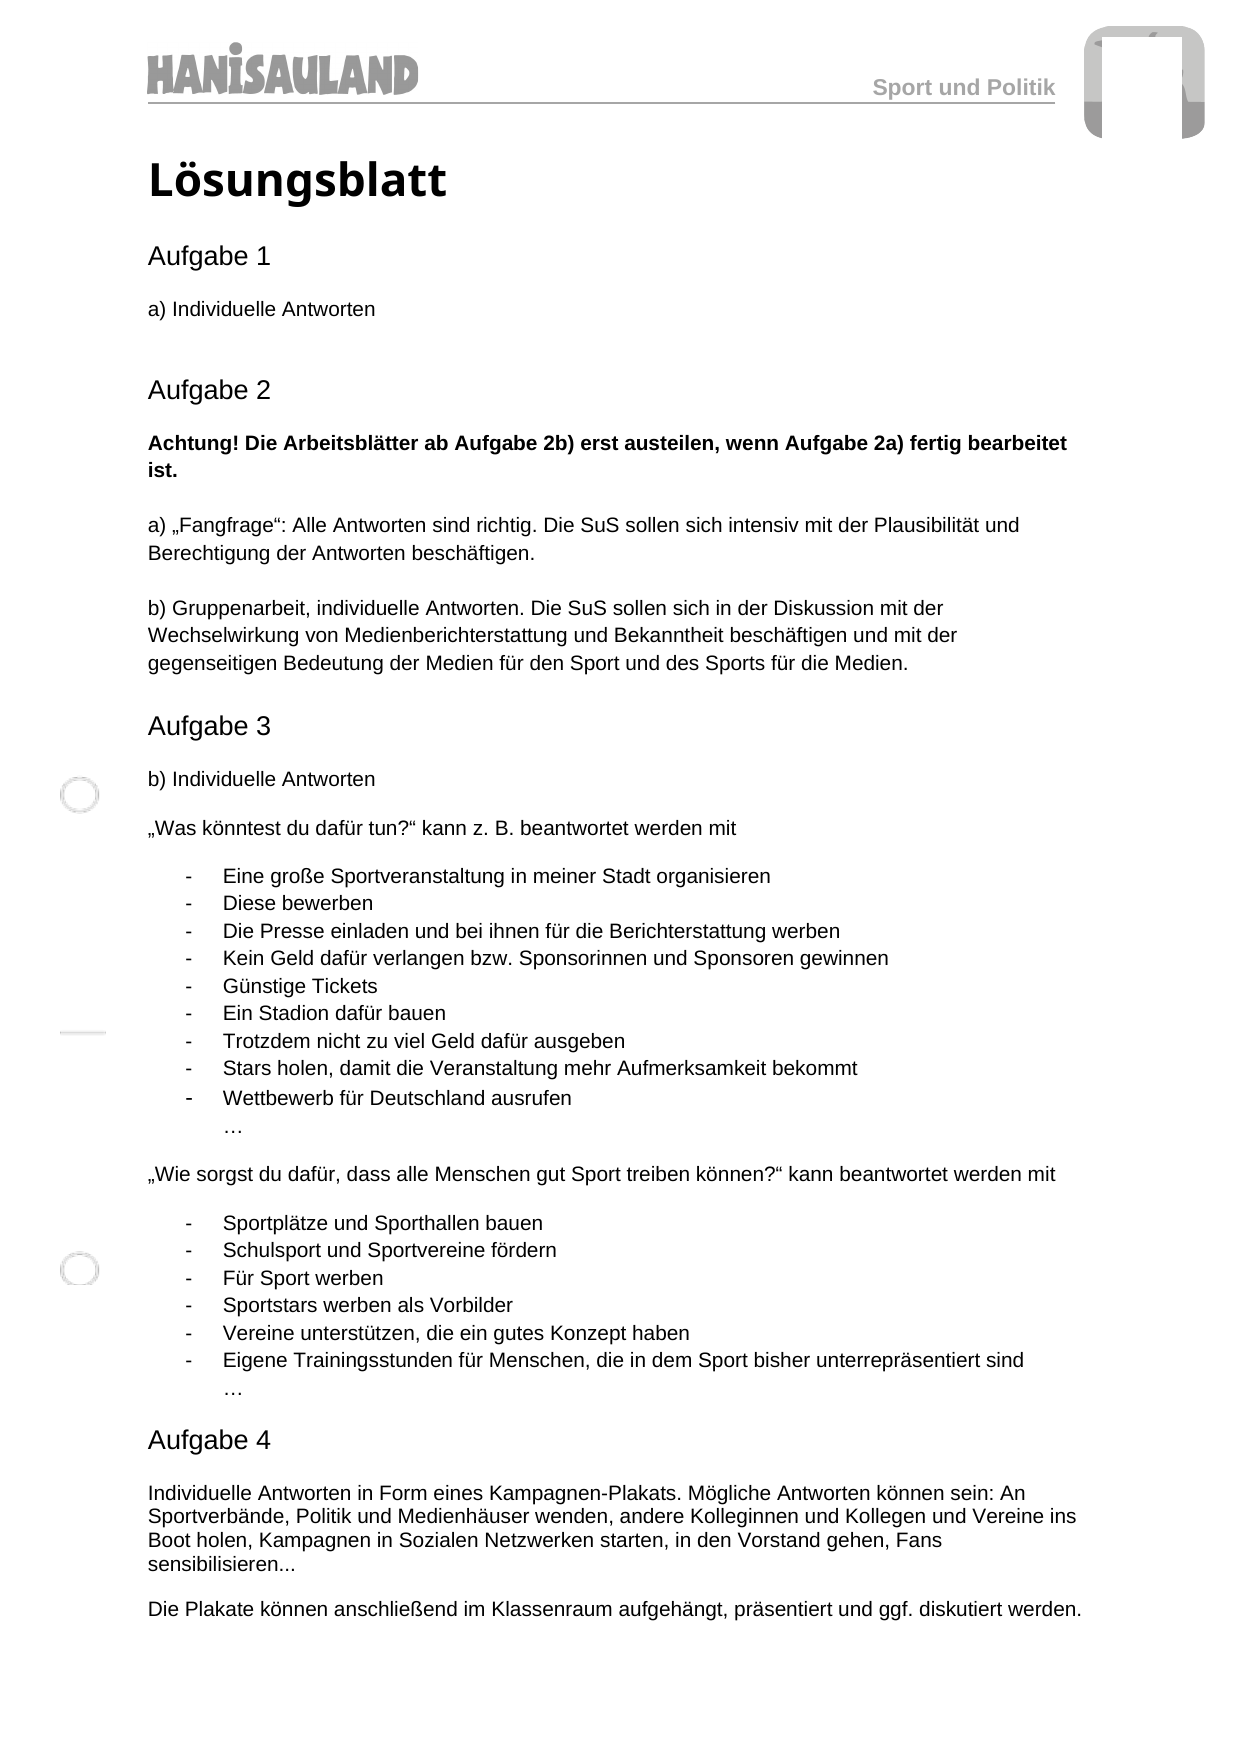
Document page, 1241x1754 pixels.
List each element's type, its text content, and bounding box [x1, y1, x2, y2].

list Stars holen, damit die Veranstaltung mehr Aufmerksamkeit bekommt [185, 1056, 1093, 1080]
text b) Gruppenarbeit, individuelle Antworten. Die SuS sollen sich in der Diskussion mit der Wechselwirkung von Medienberichterstattung und Bekanntheit beschäftigen und mit der gegenseitigen Bedeutung der Medien für den Sport und des Sports für die Medien. [148, 596, 1093, 674]
text b) Individuelle Antworten [148, 767, 1093, 791]
text „Wie sorgst du dafür, dass alle Menschen gut Sport treiben können?“ kann beantwortet werden mit [148, 1162, 1093, 1186]
text Die Plakate können anschließend im Klassenraum aufgehängt, präsentiert und ggf. diskutiert werden. [148, 1597, 1093, 1621]
list Für Sport werben [185, 1265, 1093, 1289]
list Wettbewerb für Deutschland ausrufen … [185, 1084, 1093, 1138]
text „Was könntest du dafür tun?“ kann z. B. beantwortet werden mit [148, 815, 1093, 839]
list Ein Stadion dafür bauen [185, 1001, 1093, 1025]
text a) Individuelle Antworten [148, 297, 1093, 321]
text Aufgabe 2 [148, 374, 1093, 405]
list Die Presse einladen und bei ihnen für die Berichterstattung werben [185, 919, 1093, 943]
list Sportstars werben als Vorbilder [185, 1293, 1093, 1317]
text Aufgabe 1 [148, 240, 1093, 271]
list Kein Geld dafür verlangen bzw. Sponsorinnen und Sponsoren gewinnen [185, 946, 1093, 970]
list Sportplätze und Sporthallen bauen [185, 1210, 1093, 1234]
list Eigene Trainingsstunden für Menschen, die in dem Sport bisher unterrepräsentiert sind … [185, 1348, 1093, 1399]
list Diese bewerben [185, 891, 1093, 915]
list Schulsport und Sportvereine fördern [185, 1238, 1093, 1262]
text Achtung! Die Arbeitsblätter ab Aufgabe 2b) erst austeilen, wenn Aufgabe 2a) fertig bearbeitet ist. [148, 431, 1093, 509]
text Individuelle Antworten in Form eines Kampagnen-Plakats. Mögliche Antworten können sein: An Sportverbände, Politik und Medienhäuser wenden, andere Kolleginnen und Kollegen und Vereine ins Boot holen, Kampagnen in Sozialen Netzwerken starten, in den Vorstand gehen, Fans sensibilisieren... [148, 1480, 1093, 1576]
text a) „Fangfrage“: Alle Antworten sind richtig. Die SuS sollen sich intensiv mit der Plausibilität und Berechtigung der Antworten beschäftigen. [148, 513, 1093, 564]
text Aufgabe 3 [148, 710, 1093, 742]
text Aufgabe 4 [148, 1424, 1093, 1455]
list Trotzdem nicht zu viel Geld dafür ausgeben [185, 1029, 1093, 1053]
text Lösungsblatt [148, 148, 1093, 210]
list Eine große Sportveranstaltung in meiner Stadt organisieren [185, 864, 1093, 888]
list Günstige Tickets [185, 974, 1093, 998]
list Vereine unterstützen, die ein gutes Konzept haben [185, 1320, 1093, 1344]
